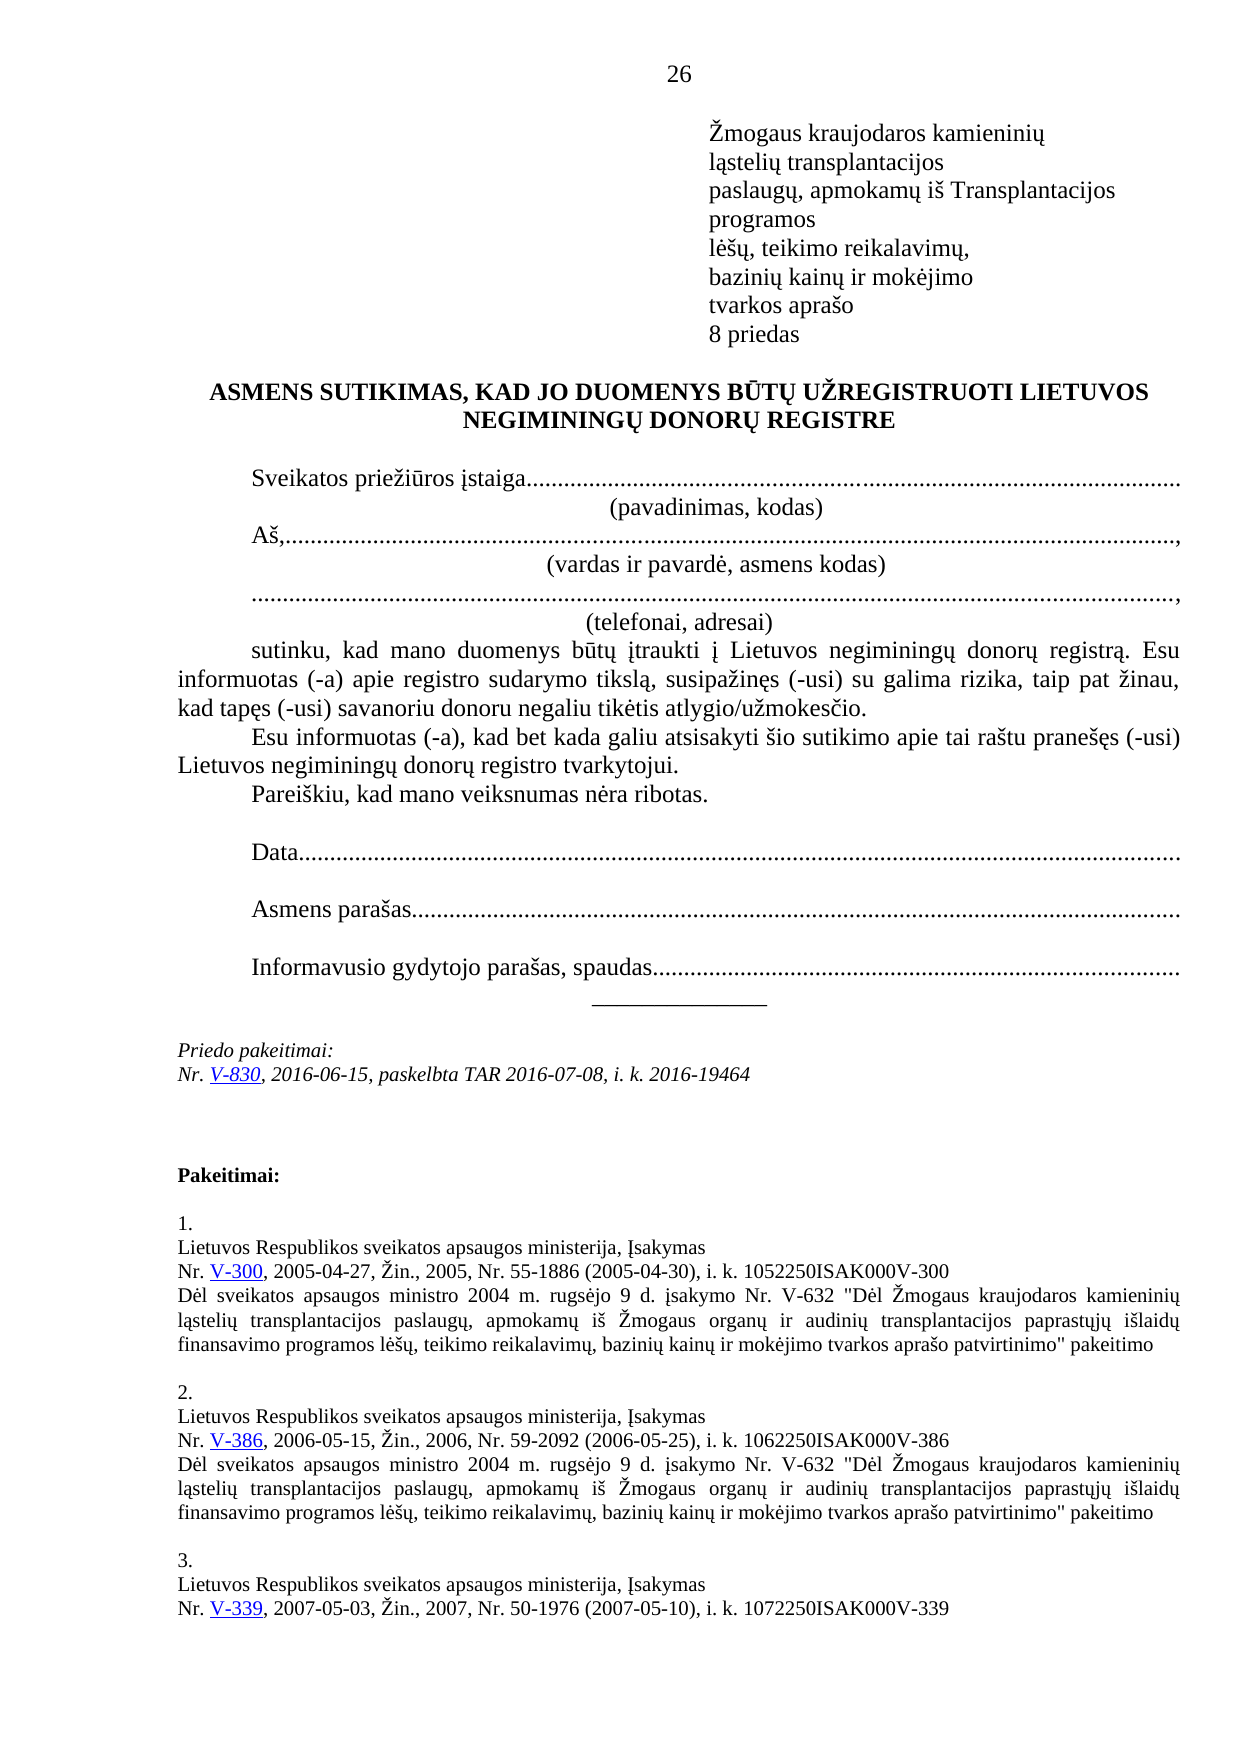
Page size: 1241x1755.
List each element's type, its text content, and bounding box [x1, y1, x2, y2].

text Dėl sveikatos apsaugos ministro 2004 m. rugsėjo 9 d. įsakymo Nr. V-632 "Dėl Žmogaus kraujodaros kamieninių ląstelių transplantacijos paslaugų, apmokamų iš Žmogaus organų ir audinių transplantacijos paprastųjų išlaidų finansavimo programos lėšų, teikimo reikalavimų, bazinių kainų ir mokėjimo tvarkos aprašo patvirtinimo" pakeitimo [177, 1283, 1181, 1356]
text (pavadinimas, kodas) [177, 492, 1181, 521]
text Lietuvos Respublikos sveikatos apsaugos ministerija, Įsakymas [177, 1404, 1181, 1428]
text asmens sutikimas, kad jo duomenys būtų UŽregistruoti lietuvos negiminingų donorų registre [177, 377, 1181, 434]
text Asmens parašas [177, 894, 1181, 923]
text Nr. V-339, 2007-05-03, Žin., 2007, Nr. 50-1976 (2007-05-10), i. k. 1072250ISAK000V-339 [177, 1596, 1181, 1620]
text , [177, 578, 1181, 607]
text Dėl sveikatos apsaugos ministro 2004 m. rugsėjo 9 d. įsakymo Nr. V-632 "Dėl Žmogaus kraujodaros kamieninių ląstelių transplantacijos paslaugų, apmokamų iš Žmogaus organų ir audinių transplantacijos paprastųjų išlaidų finansavimo programos lėšų, teikimo reikalavimų, bazinių kainų ir mokėjimo tvarkos aprašo patvirtinimo" pakeitimo [177, 1452, 1181, 1524]
text Lietuvos Respublikos sveikatos apsaugos ministerija, Įsakymas [177, 1572, 1181, 1596]
text Aš, ....................................................................................., [177, 521, 1181, 549]
text 1. [177, 1211, 1181, 1235]
text 3. [177, 1548, 1181, 1572]
text Esu informuotas (-a), kad bet kada galiu atsisakyti šio sutikimo apie tai raštu pranešęs (-usi) Lietuvos negiminingų donorų registro tvarkytojui. [177, 722, 1181, 779]
text ląstelių transplantacijos [709, 147, 1181, 176]
text Nr. V-386, 2006-05-15, Žin., 2006, Nr. 59-2092 (2006-05-25), i. k. 1062250ISAK000V-386 [177, 1428, 1181, 1452]
text 8 priedas [709, 319, 1181, 348]
text Informavusio gydytojo parašas, spaudas [177, 952, 1181, 981]
text tvarkos aprašo [709, 291, 1181, 319]
text Pareiškiu, kad mano veiksnumas nėra ribotas. [177, 779, 1181, 808]
text Nr. V-830, 2016-06-15, paskelbta TAR 2016-07-08, i. k. 2016-19464 [177, 1062, 1181, 1086]
text sutinku, kad mano duomenys būtų įtraukti į Lietuvos negiminingų donorų registrą. Esu informuotas (-a) apie registro sudarymo tikslą, susipažinęs (-usi) su galima rizika, taip pat žinau, kad tapęs (-usi) savanoriu donoru negaliu tikėtis atlygio/užmokesčio. [177, 636, 1181, 722]
text Priedo pakeitimai: [177, 1038, 1181, 1062]
text ______________ [177, 981, 1181, 1009]
text (telefonai, adresai) [177, 607, 1181, 636]
text bazinių kainų ir mokėjimo [709, 262, 1181, 291]
text Sveikatos priežiūros įstaiga ................................................... [177, 463, 1181, 492]
text Data . [177, 837, 1181, 866]
text lėšų, teikimo reikalavimų, [709, 233, 1181, 262]
text 2. [177, 1380, 1181, 1404]
text Pakeitimai: [177, 1163, 1181, 1187]
text (vardas ir pavardė, asmens kodas) [177, 549, 1181, 578]
text Žmogaus kraujodaros kamieninių [709, 118, 1181, 147]
text Nr. V-300, 2005-04-27, Žin., 2005, Nr. 55-1886 (2005-04-30), i. k. 1052250ISAK000V-300 [177, 1259, 1181, 1283]
text paslaugų, apmokamų iš Transplantacijos programos [709, 176, 1181, 233]
text Lietuvos Respublikos sveikatos apsaugos ministerija, Įsakymas [177, 1235, 1181, 1259]
